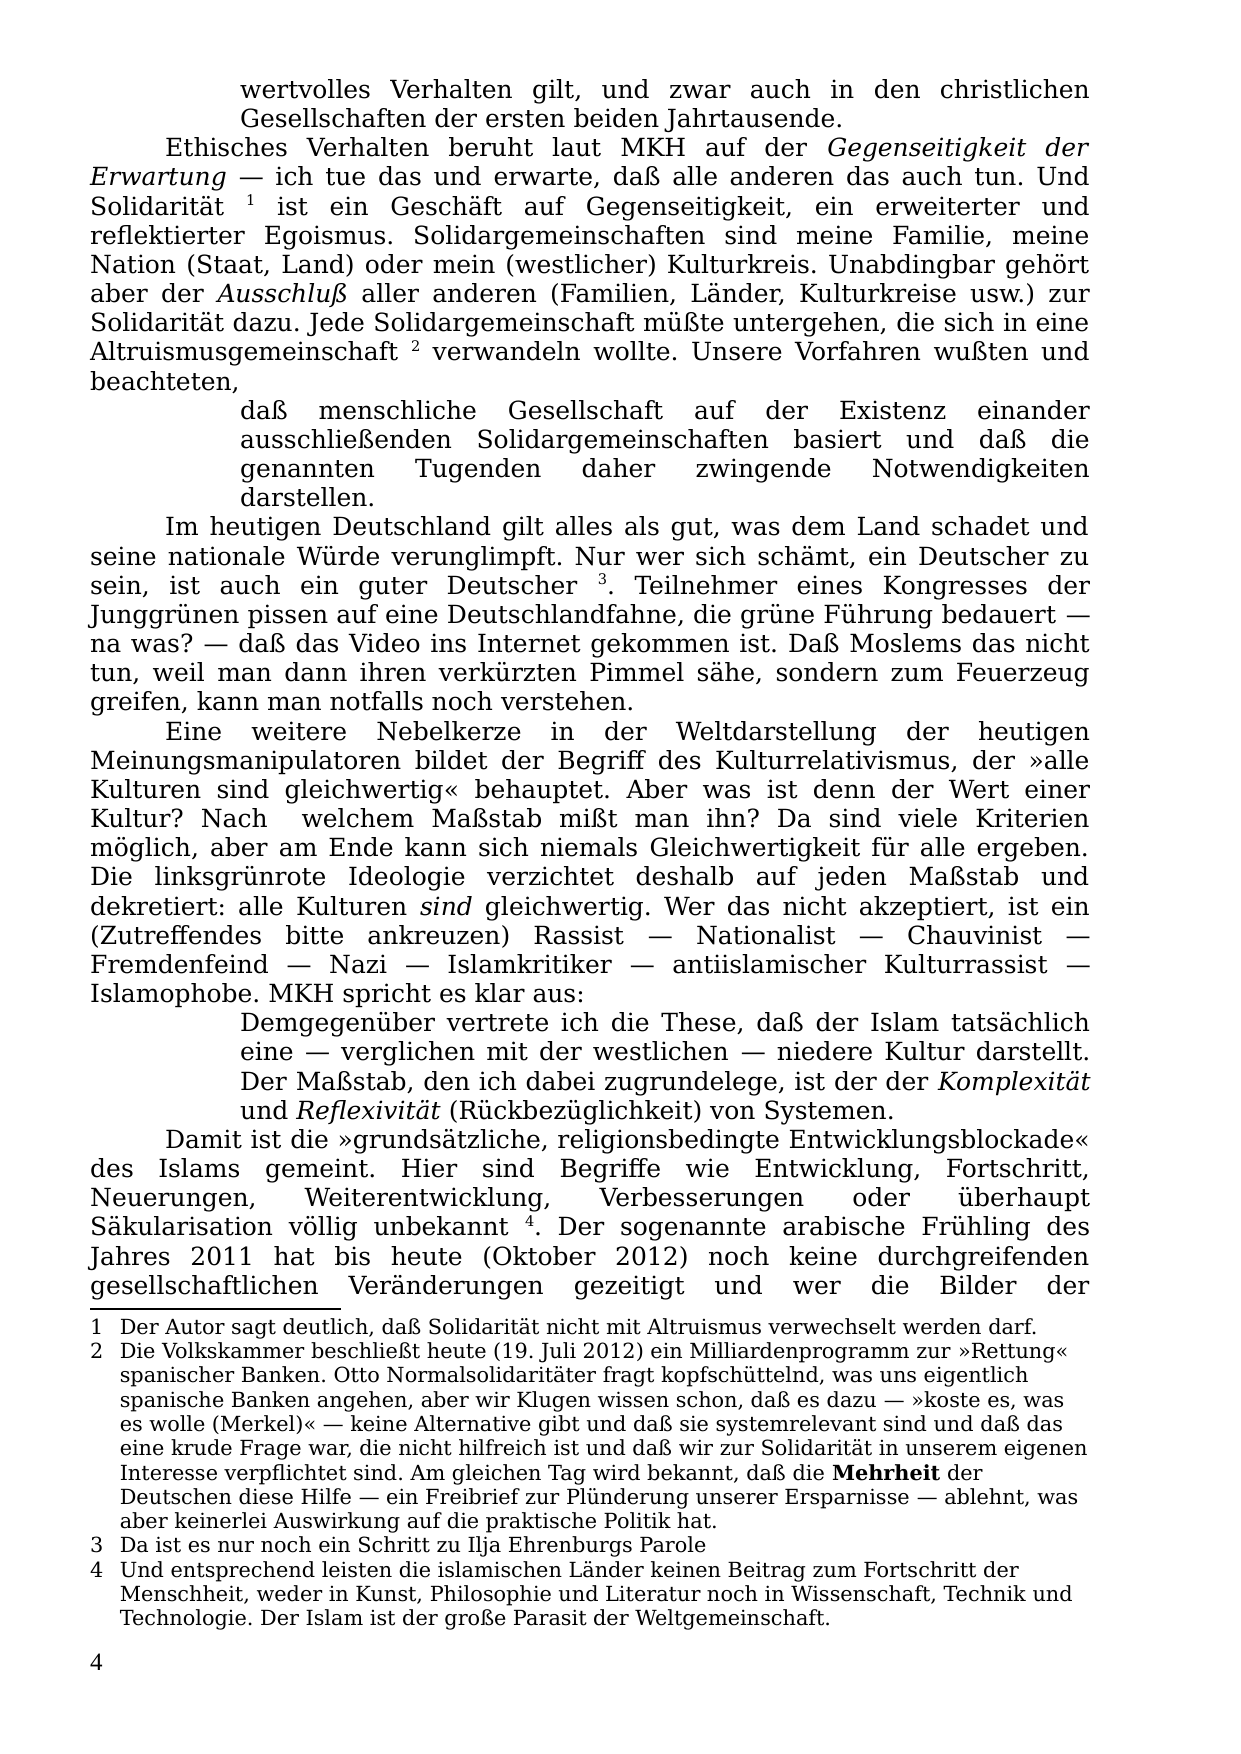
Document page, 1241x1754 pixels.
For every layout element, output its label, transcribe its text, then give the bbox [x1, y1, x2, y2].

text daß menschliche Gesellschaft auf der Existenz einander ausschließenden Solidargemeinschaften basiert und daß die genannten Tugenden daher zwingende Notwendigkeiten darstellen. [240, 396, 1091, 512]
text Die Volkskammer beschließt heute (19. Juli 2012) ein Milliardenprogramm zur »Rettung« spanischer Banken. Otto Normalsolidaritäter fragt kopfschüttelnd, was uns eigentlich spanische Banken angehen, aber wir Klugen wissen schon, daß es dazu — »koste es, was es wolle (Merkel)« — keine Alternative gibt und daß sie systemrelevant sind und daß das eine krude Frage war, die nicht hilfreich ist und daß wir zur Solidarität in unserem eigenen Interesse verpflichtet sind. Am gleichen Tag wird bekannt, daß die Mehrheit der Deutschen diese Hilfe — ein Freibrief zur Plünderung unserer Ersparnisse — ablehnt, was aber keinerlei Auswirkung auf die praktische Politik hat. [90, 1339, 1091, 1533]
text Eine weitere Nebelkerze in der Weltdarstellung der heutigen Meinungsmanipulatoren bildet der Begriff des Kulturrelativismus, der »alle Kulturen sind gleichwertig« behauptet. Aber was ist denn der Wert einer Kultur? Nach welchem Maßstab mißt man ihn? Da sind viele Kriterien möglich, aber am Ende kann sich niemals Gleichwertigkeit für alle ergeben. Die linksgrünrote Ideologie verzichtet deshalb auf jeden Maßstab und dekretiert: alle Kulturen sind gleichwertig. Wer das nicht akzeptiert, ist ein (Zutreffendes bitte ankreuzen) Rassist — Nationalist — Chauvinist — Fremdenfeind — Nazi — Islamkritiker — antiislamischer Kulturrassist — Islamophobe. MKH spricht es klar aus: [90, 717, 1091, 1008]
text wertvolles Verhalten gilt, und zwar auch in den christlichen Gesellschaften der ersten beiden Jahrtausende. [240, 75, 1091, 133]
text Da ist es nur noch ein Schritt zu Ilja Ehrenburgs Parole [90, 1533, 1091, 1558]
text Damit ist die »grundsätzliche, religionsbedingte Entwicklungsblockade« des Islams gemeint. Hier sind Begriffe wie Entwicklung, Fortschritt, Neuerungen, Weiterentwicklung, Verbesserungen oder überhaupt Säkularisation völlig unbekannt . Der sogenannte arabische Frühling des Jahres 2011 hat bis heute (Oktober 2012) noch keine durchgreifenden gesellschaftlichen Veränderungen gezeitigt und wer die Bilder der [90, 1125, 1091, 1300]
text Der Autor sagt deutlich, daß Solidarität nicht mit Altruismus verwechselt werden darf. [90, 1315, 1091, 1339]
text Demgegenüber vertrete ich die These, daß der Islam tatsächlich eine — verglichen mit der westlichen — niedere Kultur darstellt. Der Maßstab, den ich dabei zugrundelege, ist der der Komplexität und Reflexivität (Rückbezüglichkeit) von Systemen. [240, 1008, 1091, 1125]
text Im heutigen Deutschland gilt alles als gut, was dem Land schadet und seine nationale Würde verunglimpft. Nur wer sich schämt, ein Deutscher zu sein, ist auch ein guter Deutscher . Teilnehmer eines Kongresses der Junggrünen pissen auf eine Deutschlandfahne, die grüne Führung bedauert — na was? — daß das Video ins Internet gekommen ist. Daß Moslems das nicht tun, weil man dann ihren verkürzten Pimmel sähe, sondern zum Feuerzeug greifen, kann man notfalls noch verstehen. [90, 512, 1091, 717]
text Ethisches Verhalten beruht laut MKH auf der Gegenseitigkeit der Erwartung — ich tue das und erwarte, daß alle anderen das auch tun. Und Solidarität ist ein Geschäft auf Gegenseitigkeit, ein erweiterter und reflektierter Egoismus. Solidargemeinschaften sind meine Familie, meine Nation (Staat, Land) oder mein (westlicher) Kulturkreis. Unabdingbar gehört aber der Ausschluß aller anderen (Familien, Länder, Kulturkreise usw.) zur Solidarität dazu. Jede Solidargemeinschaft müßte untergehen, die sich in eine Altruismusgemeinschaft verwandeln wollte. Unsere Vorfahren wußten und beachteten, [90, 133, 1091, 396]
text Und entsprechend leisten die islamischen Länder keinen Beitrag zum Fortschritt der Menschheit, weder in Kunst, Philosophie und Literatur noch in Wissenschaft, Technik und Technologie. Der Islam ist der große Parasit der Weltgemeinschaft. [90, 1558, 1091, 1631]
